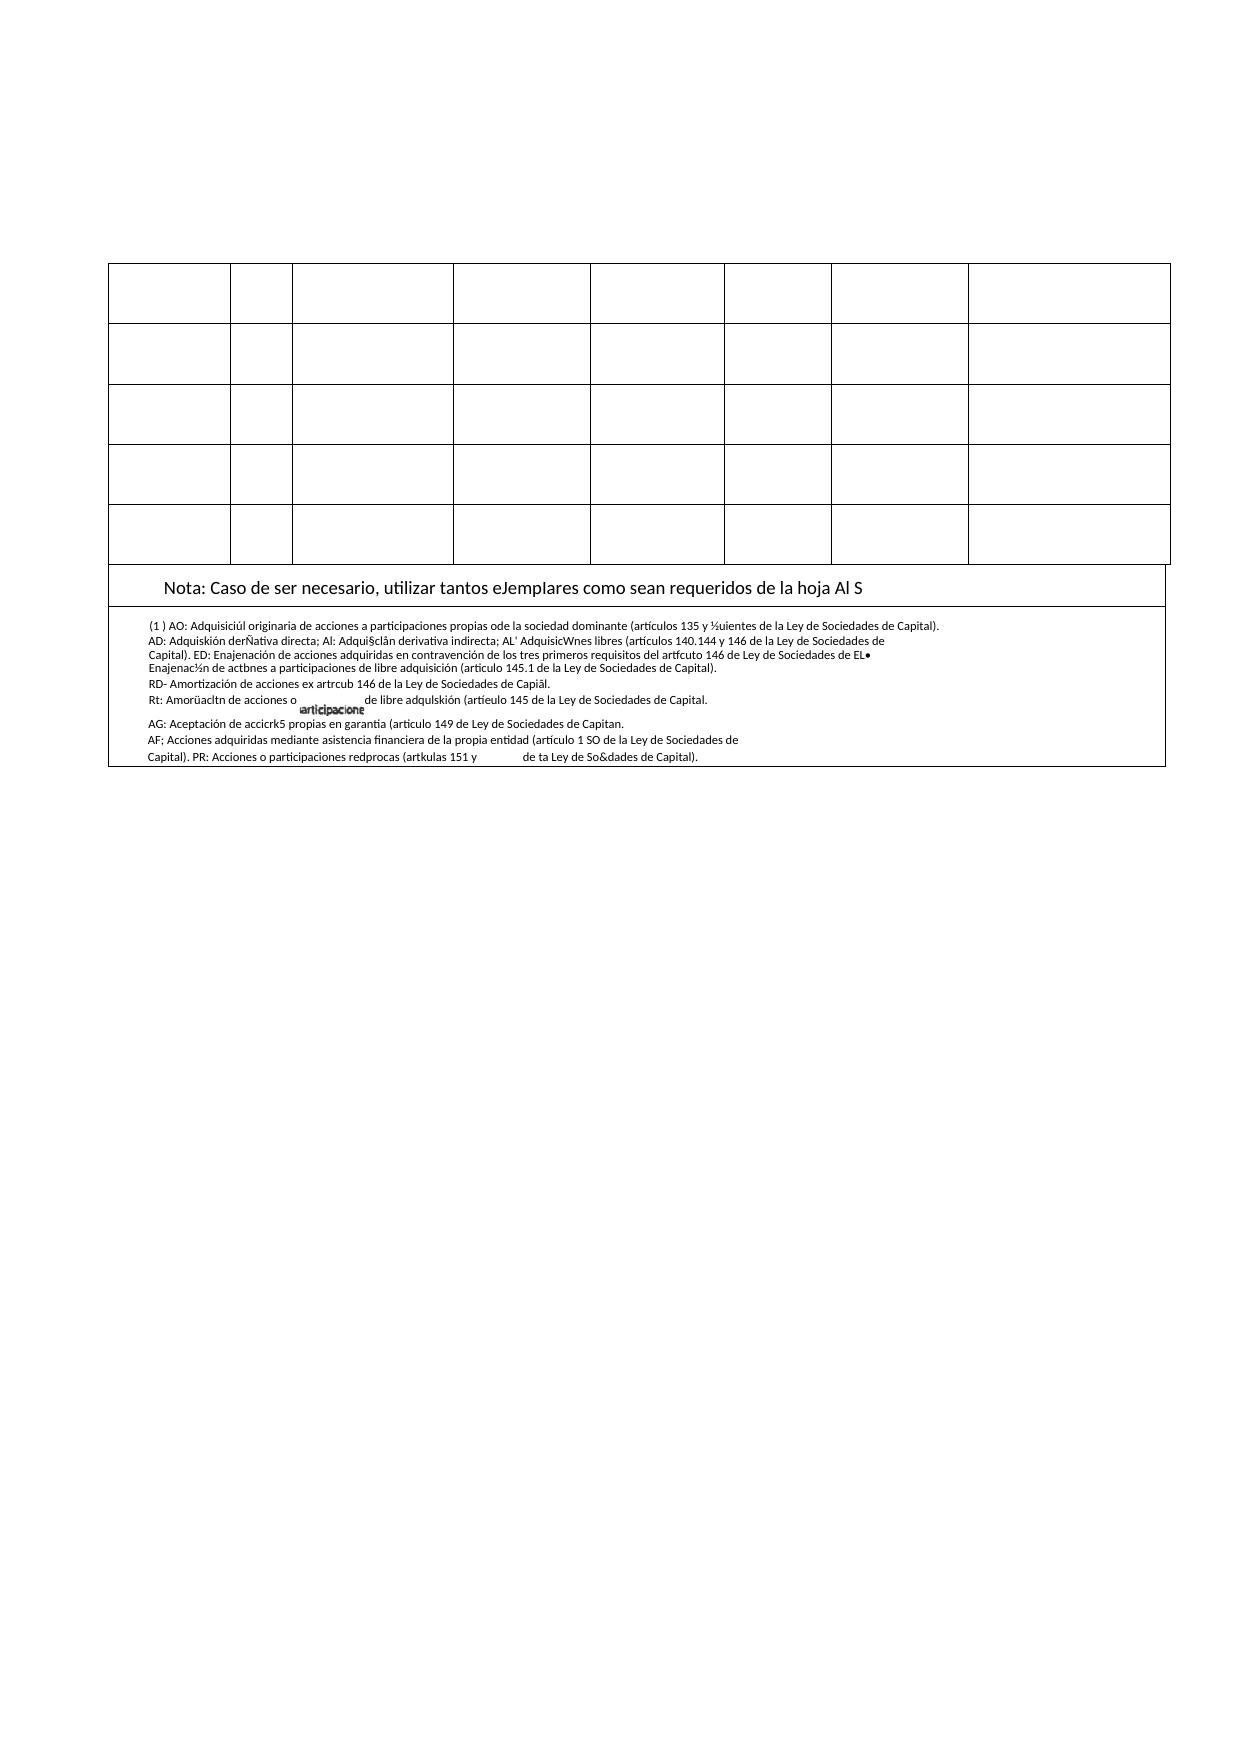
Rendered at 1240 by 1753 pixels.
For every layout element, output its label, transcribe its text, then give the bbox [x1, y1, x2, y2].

table_cell [1166, 565, 1170, 606]
table_cell [832, 505, 968, 564]
table_cell [591, 505, 724, 564]
table_cell [725, 445, 831, 504]
table_cell [1166, 606, 1170, 766]
table_cell [231, 264, 292, 323]
table_cell [832, 385, 968, 444]
table_cell [293, 505, 453, 564]
table_cell [293, 264, 453, 323]
table_cell [969, 264, 1170, 323]
table_cell (1 ) AO: Adquisiciúl originaria de acciones a participaciones propias ode la sociedad dominante (artículos 135 y ½uientes de la Ley de Sociedades de Capital). AD: Adquiskión derÑativa directa; Al: Adqui§clån derivativa indirecta; AL' AdquisicWnes libres (artículos 140.144 y 146 de la Ley de Sociedades de Capital). ED: Enajenación de acciones adquiridas en contravención de los tres primeros requisitos del artfcuto 146 de Ley de Sociedades de EL• Enajenac½n de actbnes a participaciones de libre adquisición (articulo 145.1 de la Ley de Sociedades de Capital). RD- Amortización de acciones ex artrcub 146 de la Ley de Sociedades de Capiãl. Rt: Amorüacltn de acciones o de libre adqulskión (artíeulo 145 de la Ley de Sociedades de Capital. AG: Aceptación de accicrk5 propias en garantia (articulo 149 de Ley de Sociedades de Capitan. AF; Acciones adquiridas mediante asistencia financiera de la propia entidad (artículo 1 SO de la Ley de Sociedades de Capital). PR: Acciones o participaciones redprocas (artkulas 151 y de ta Ley de So&dades de Capital). [109, 607, 1165, 766]
table_cell [109, 264, 230, 323]
table_cell [109, 324, 230, 383]
table_cell [725, 385, 831, 444]
table_cell [832, 445, 968, 504]
table_cell [109, 385, 230, 444]
table_cell [591, 264, 724, 323]
table_cell Nota: Caso de ser necesario, utilizar tantos eJempIares como sean requeridos de la hoja Al S [109, 565, 1165, 606]
table_cell [293, 445, 453, 504]
table_cell [454, 385, 590, 444]
table_cell [293, 324, 453, 383]
table_cell [725, 264, 831, 323]
table_cell [454, 264, 590, 323]
table_cell [231, 324, 292, 383]
table_cell [969, 505, 1170, 564]
table_cell [231, 505, 292, 564]
table_cell [109, 445, 230, 504]
table_cell [832, 324, 968, 383]
table_cell [832, 264, 968, 323]
table_cell [591, 445, 724, 504]
table_cell [969, 385, 1170, 444]
table_cell [454, 505, 590, 564]
table_cell [231, 385, 292, 444]
table_cell [969, 324, 1170, 383]
table_cell [454, 445, 590, 504]
table_cell [725, 505, 831, 564]
table_cell [591, 324, 724, 383]
table_cell [725, 324, 831, 383]
table_cell [591, 385, 724, 444]
table_cell [109, 505, 230, 564]
table_cell [293, 385, 453, 444]
table_cell [231, 445, 292, 504]
table_cell [454, 324, 590, 383]
table_cell [969, 445, 1170, 504]
